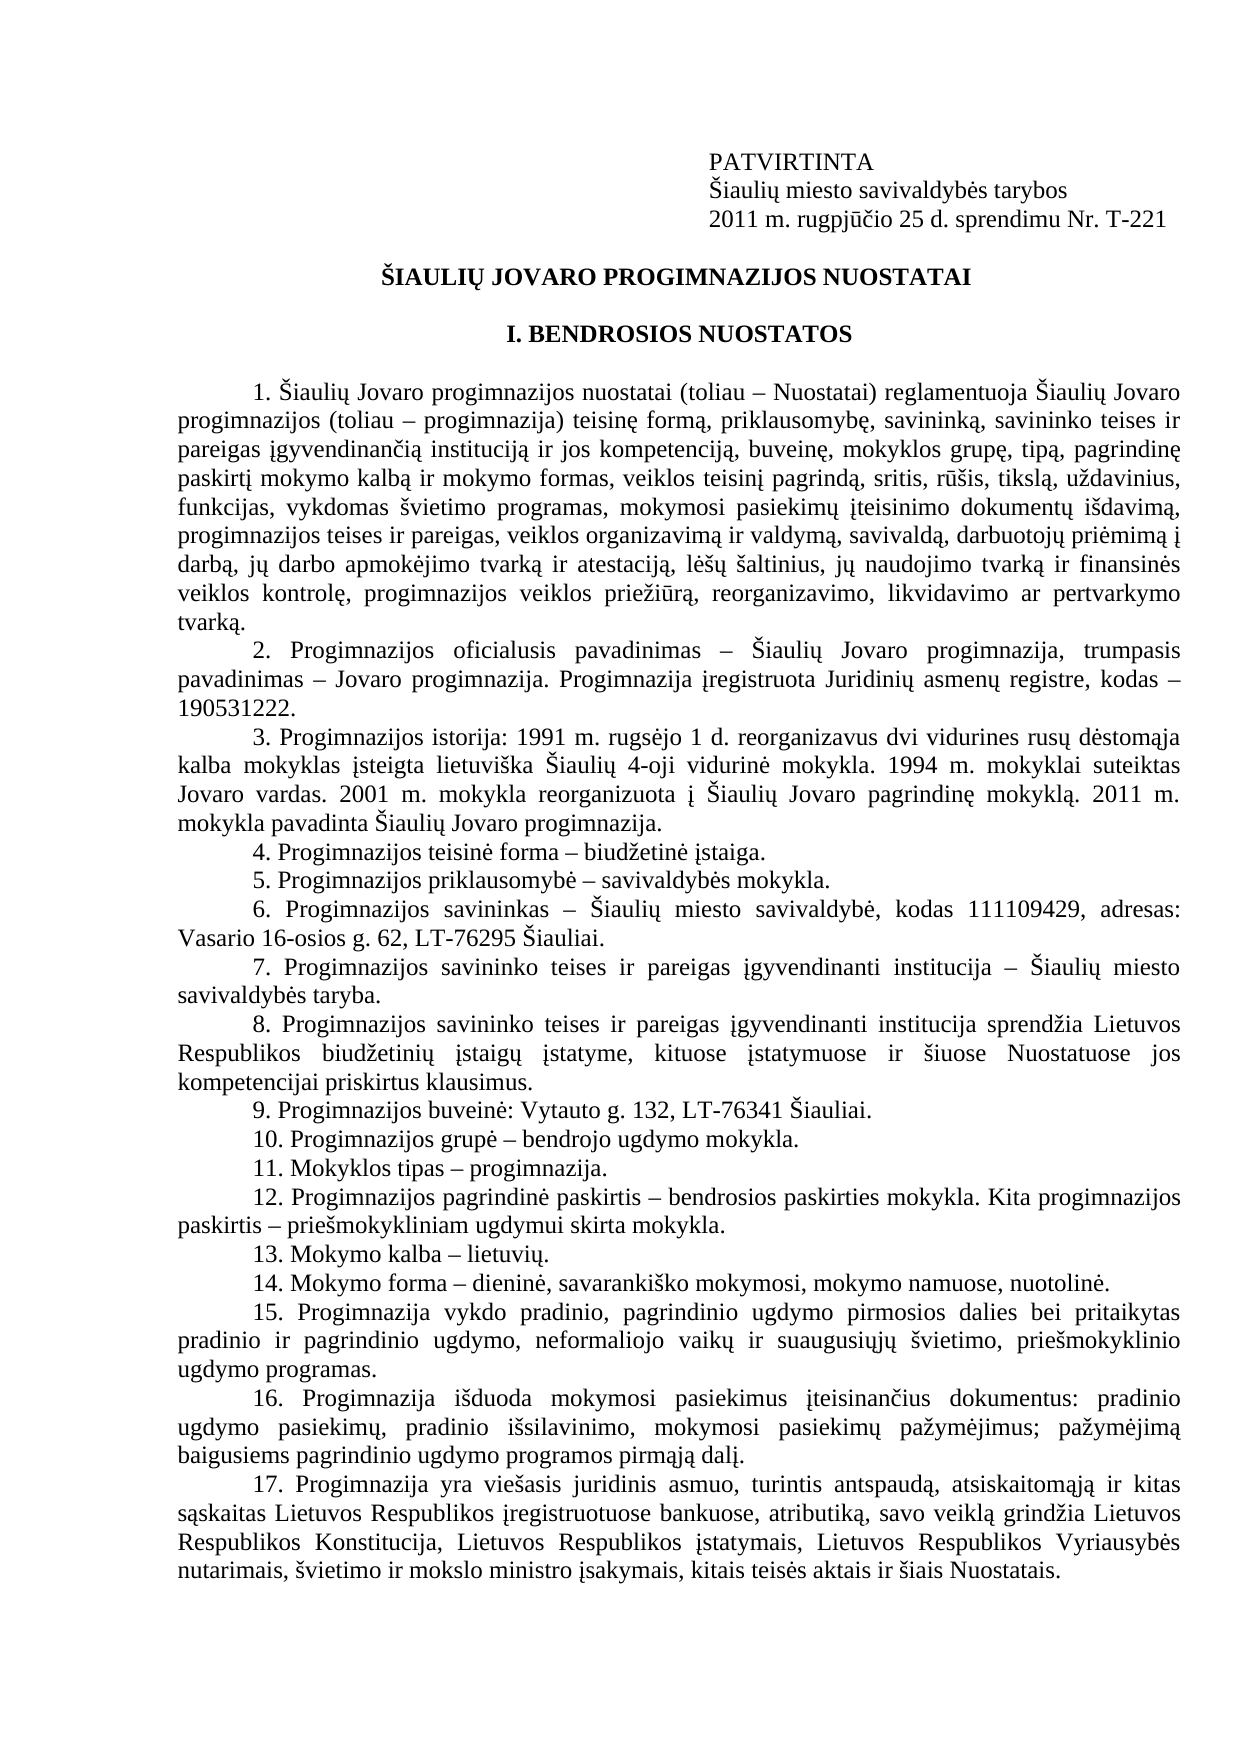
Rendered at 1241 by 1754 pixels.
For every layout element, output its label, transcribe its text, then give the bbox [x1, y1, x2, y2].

text 2011 m. rugpjūčio 25 d. sprendimu Nr. T-221 [177, 204, 1181, 233]
text 8. Progimnazijos savininko teises ir pareigas įgyvendinanti institucija sprendžia Lietuvos Respublikos biudžetinių įstaigų įstatyme, kituose įstatymuose ir šiuose Nuostatuose jos kompetencijai priskirtus klausimus. [177, 1009, 1181, 1096]
text 16. Progimnazija išduoda mokymosi pasiekimus įteisinančius dokumentus: pradinio ugdymo pasiekimų, pradinio išsilavinimo, mokymosi pasiekimų pažymėjimus; pažymėjimą baigusiems pagrindinio ugdymo programos pirmąją dalį. [177, 1383, 1181, 1469]
text Šiaulių miesto savivaldybės tarybos [177, 176, 1181, 204]
text 13. Mokymo kalba – lietuvių. [177, 1239, 1181, 1268]
text 15. Progimnazija vykdo pradinio, pagrindinio ugdymo pirmosios dalies bei pritaikytas pradinio ir pagrindinio ugdymo, neformaliojo vaikų ir suaugusiųjų švietimo, priešmokyklinio ugdymo programas. [177, 1297, 1181, 1383]
text 3. Progimnazijos istorija: 1991 m. rugsėjo 1 d. reorganizavus dvi vidurines rusų dėstomąja kalba mokyklas įsteigta lietuviška Šiaulių 4-oji vidurinė mokykla. 1994 m. mokyklai suteiktas Jovaro vardas. 2001 m. mokykla reorganizuota į Šiaulių Jovaro pagrindinę mokyklą. 2011 m. mokykla pavadinta Šiaulių Jovaro progimnazija. [177, 722, 1181, 837]
text I. BENDROSIOS NUOSTATOS [177, 319, 1181, 348]
text PATVIRTINTA [177, 147, 1181, 176]
text 14. Mokymo forma – dieninė, savarankiško mokymosi, mokymo namuose, nuotolinė. [177, 1268, 1181, 1297]
text 1. Šiaulių Jovaro progimnazijos nuostatai (toliau – Nuostatai) reglamentuoja Šiaulių Jovaro progimnazijos (toliau – progimnazija) teisinę formą, priklausomybę, savininką, savininko teises ir pareigas įgyvendinančią instituciją ir jos kompetenciją, buveinę, mokyklos grupę, tipą, pagrindinę paskirtį mokymo kalbą ir mokymo formas, veiklos teisinį pagrindą, sritis, rūšis, tikslą, uždavinius, funkcijas, vykdomas švietimo programas, mokymosi pasiekimų įteisinimo dokumentų išdavimą, progimnazijos teises ir pareigas, veiklos organizavimą ir valdymą, savivaldą, darbuotojų priėmimą į darbą, jų darbo apmokėjimo tvarką ir atestaciją, lėšų šaltinius, jų naudojimo tvarką ir finansinės veiklos kontrolę, progimnazijos veiklos priežiūrą, reorganizavimo, likvidavimo ar pertvarkymo tvarką. [177, 377, 1181, 636]
text 7. Progimnazijos savininko teises ir pareigas įgyvendinanti institucija – Šiaulių miesto savivaldybės taryba. [177, 952, 1181, 1009]
text 17. Progimnazija yra viešasis juridinis asmuo, turintis antspaudą, atsiskaitomąją ir kitas sąskaitas Lietuvos Respublikos įregistruotuose bankuose, atributiką, savo veiklą grindžia Lietuvos Respublikos Konstitucija, Lietuvos Respublikos įstatymais, Lietuvos Respublikos Vyriausybės nutarimais, švietimo ir mokslo ministro įsakymais, kitais teisės aktais ir šiais Nuostatais. [177, 1469, 1181, 1584]
text ŠIAULIŲ JOVARO PROGIMNAZIJOS NUOSTATAI [177, 262, 1181, 291]
text 11. Mokyklos tipas – progimnazija. [177, 1153, 1181, 1182]
text 4. Progimnazijos teisinė forma – biudžetinė įstaiga. [177, 837, 1181, 866]
text 10. Progimnazijos grupė – bendrojo ugdymo mokykla. [177, 1124, 1181, 1153]
text 12. Progimnazijos pagrindinė paskirtis – bendrosios paskirties mokykla. Kita progimnazijos paskirtis – priešmokykliniam ugdymui skirta mokykla. [177, 1182, 1181, 1239]
text 6. Progimnazijos savininkas – Šiaulių miesto savivaldybė, kodas 111109429, adresas: Vasario 16-osios g. 62, LT-76295 Šiauliai. [177, 894, 1181, 952]
text 5. Progimnazijos priklausomybė – savivaldybės mokykla. [177, 866, 1181, 894]
text 9. Progimnazijos buveinė: Vytauto g. 132, LT-76341 Šiauliai. [177, 1096, 1181, 1124]
text 2. Progimnazijos oficialusis pavadinimas – Šiaulių Jovaro progimnazija, trumpasis pavadinimas – Jovaro progimnazija. Progimnazija įregistruota Juridinių asmenų registre, kodas – 190531222. [177, 636, 1181, 722]
